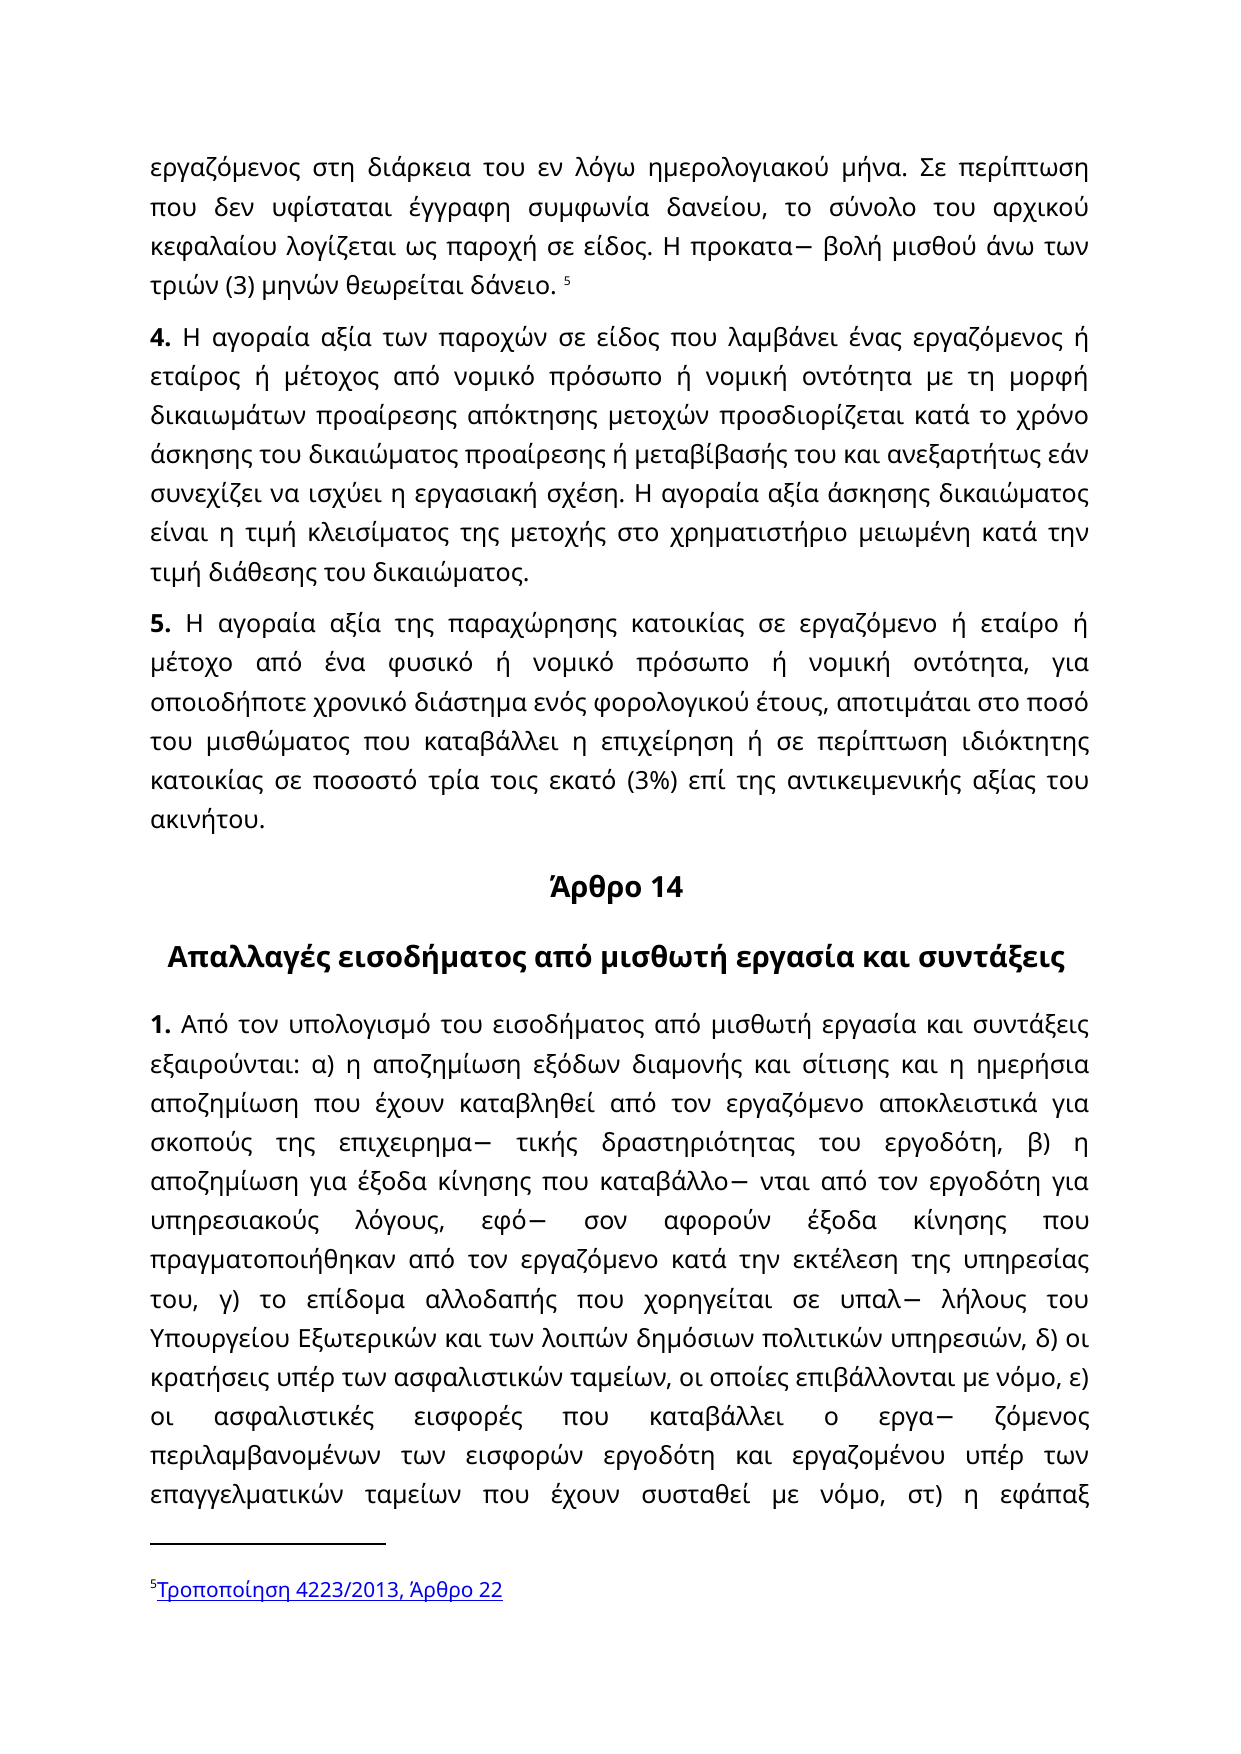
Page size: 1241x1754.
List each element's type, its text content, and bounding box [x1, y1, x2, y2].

text 1. Από τον υπολογισμό του εισοδήματος από μισθωτή εργασία και συντάξεις εξαιρούνται: α) η αποζημίωση εξόδων διαμονής και σίτισης και η ημερήσια αποζημίωση που έχουν καταβληθεί από τον εργαζόμενο αποκλειστικά για σκοπούς της επιχειρημα− τικής δραστηριότητας του εργοδότη, β) η αποζημίωση για έξοδα κίνησης που καταβάλλο− νται από τον εργοδότη για υπηρεσιακούς λόγους, εφό− σον αφορούν έξοδα κίνησης που πραγματοποιήθηκαν από τον εργαζόμενο κατά την εκτέλεση της υπηρεσίας του, γ) το επίδομα αλλοδαπής που χορηγείται σε υπαλ− λήλους του Υπουργείου Εξωτερικών και των λοιπών δημόσιων πολιτικών υπηρεσιών, δ) οι κρατήσεις υπέρ των ασφαλιστικών ταμείων, οι οποίες επιβάλλονται με νόμο, ε) οι ασφαλιστικές εισφορές που καταβάλλει ο εργα− ζόμενος περιλαμβανομένων των εισφορών εργοδότη και εργαζομένου υπέρ των επαγγελματικών ταμείων που έχουν συσταθεί με νόμο, στ) η εφάπαξ [150, 1007, 1090, 1511]
text Τροποποίηση 4223/2013, Άρθρο 22 [150, 1576, 1090, 1604]
text εργαζόμενος στη διάρκεια του εν λόγω ημερολογιακού μήνα. Σε περίπτωση που δεν υφίσταται έγγραφη συμφωνία δανείου, το σύνολο του αρχικού κεφαλαίου λογίζεται ως παροχή σε είδος. Η προκατα− βολή μισθού άνω των τριών (3) μηνών θεωρείται δάνειο. [150, 150, 1090, 302]
text 5. Η αγοραία αξία της παραχώρησης κατοικίας σε εργαζόμενο ή εταίρο ή μέτοχο από ένα φυσικό ή νομικό πρόσωπο ή νομική οντότητα, για οποιοδήποτε χρονικό διάστημα ενός φορολογικού έτους, αποτιμάται στο ποσό του μισθώματος που καταβάλλει η επιχείρηση ή σε περίπτωση ιδιόκτητης κατοικίας σε ποσοστό τρία τοις εκατό (3%) επί της αντικειμενικής αξίας του ακινήτου. [150, 606, 1090, 836]
text 4. Η αγοραία αξία των παροχών σε είδος που λαμβάνει ένας εργαζόμενος ή εταίρος ή μέτοχος από νομικό πρόσωπο ή νομική οντότητα με τη μορφή δικαιωμάτων προαίρεσης απόκτησης μετοχών προσδιορίζεται κατά το χρόνο άσκησης του δικαιώματος προαίρεσης ή μεταβίβασής του και ανεξαρτήτως εάν συνεχίζει να ισχύει η εργασιακή σχέση. Η αγοραία αξία άσκησης δικαιώματος είναι η τιμή κλεισίματος της μετοχής στο χρηματιστήριο μειωμένη κατά την τιμή διάθεσης του δικαιώματος. [150, 319, 1090, 588]
subtitle Άρθρο 14 [150, 866, 1090, 906]
subtitle Απαλλαγές εισοδήματος από μισθωτή εργασία και συντάξεις [150, 936, 1090, 976]
